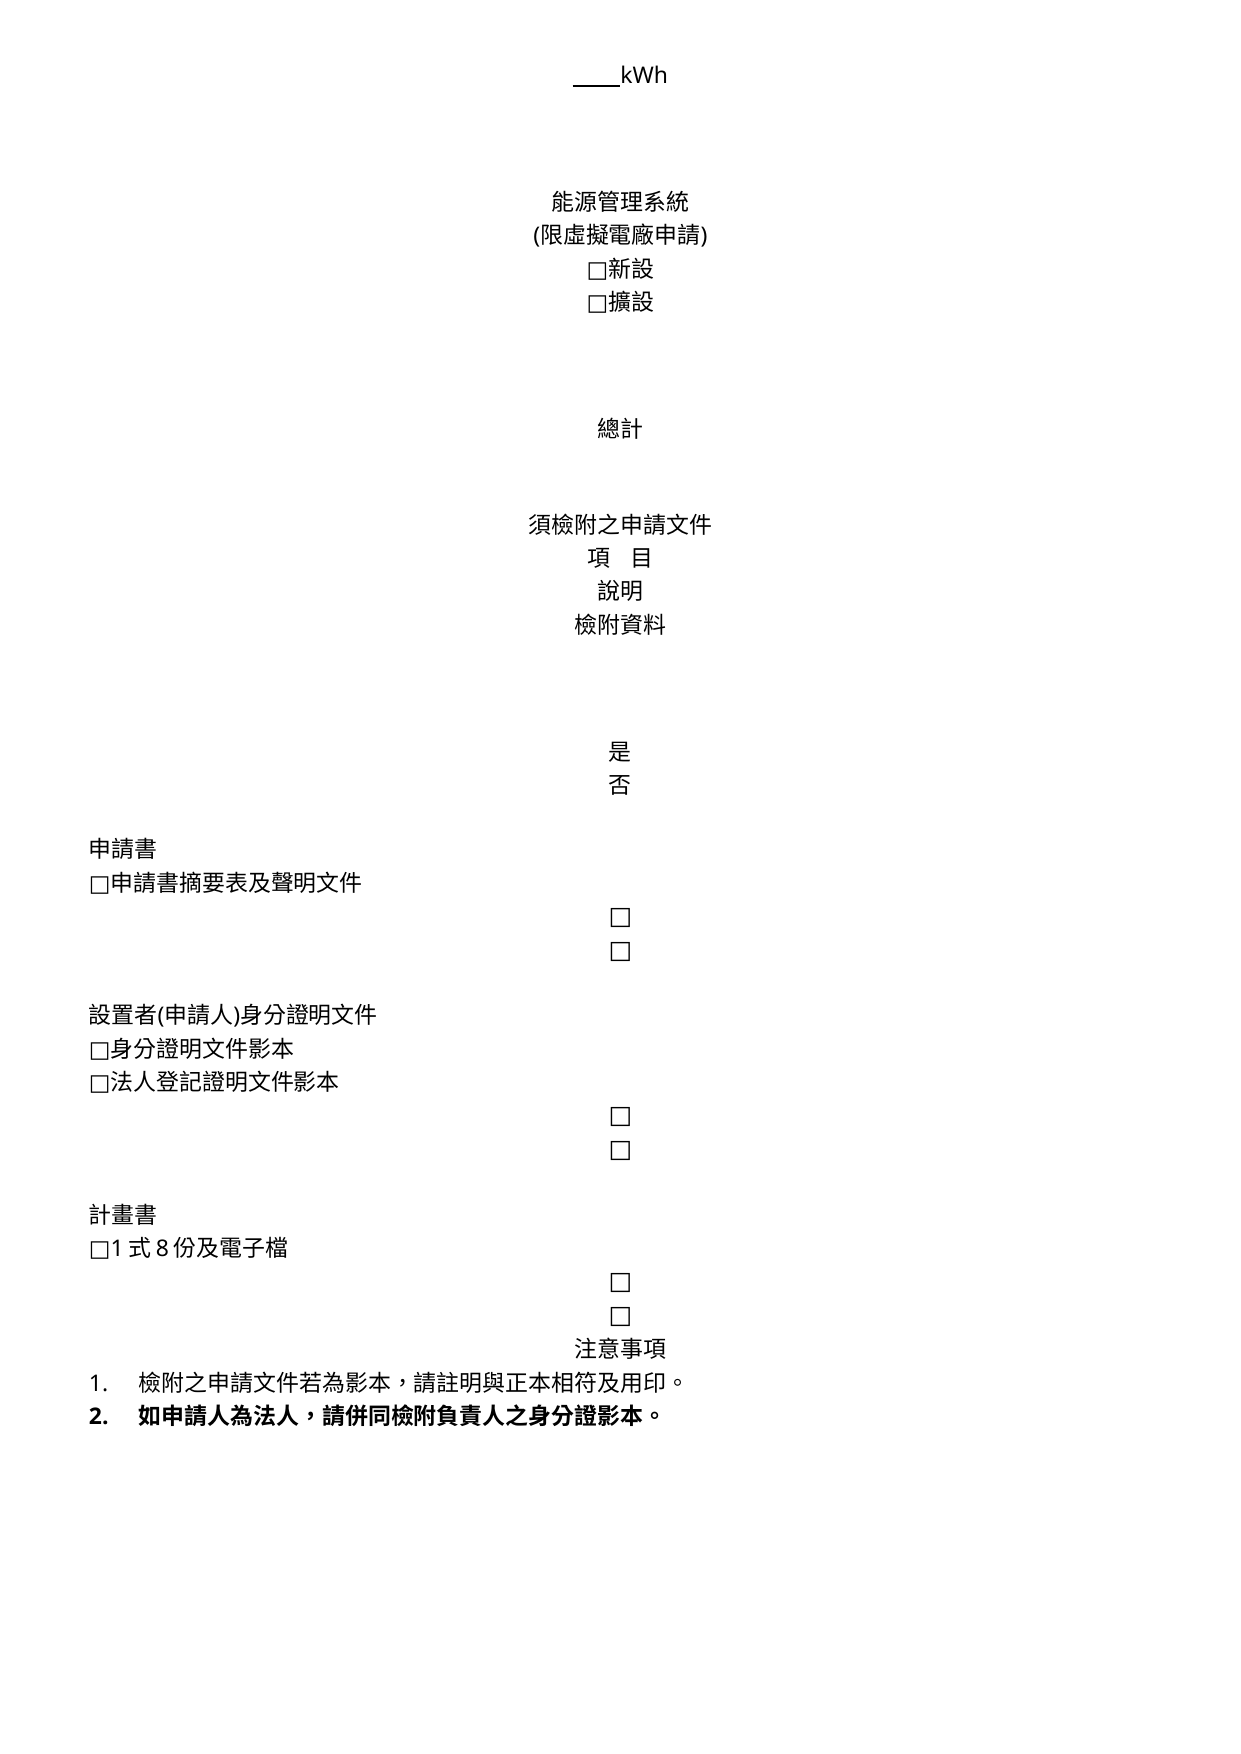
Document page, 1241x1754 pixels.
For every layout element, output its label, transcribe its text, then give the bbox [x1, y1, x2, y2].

list 如申請人為法人，請併同檢附負責人之身分證影本。 [89, 1398, 1152, 1431]
text 注意事項 [89, 1331, 1152, 1364]
text □1式8份及電子檔 [89, 1230, 1152, 1263]
text □擴設 [89, 284, 1152, 317]
text 能源管理系統 [89, 184, 1152, 217]
text □ [89, 1097, 1152, 1131]
text 否 [89, 767, 1152, 800]
text 說明 [89, 573, 1152, 606]
text 申請書 [89, 831, 1152, 864]
text 須檢附之申請文件 [89, 507, 1152, 540]
text 項 目 [89, 540, 1152, 573]
text (限虛擬電廠申請) [89, 217, 1152, 251]
list 檢附之申請文件若為影本，請註明與正本相符及用印。 [89, 1364, 1152, 1398]
text 是 [89, 733, 1152, 767]
text □申請書摘要表及聲明文件 [89, 864, 1152, 898]
text □ [89, 1263, 1152, 1297]
text □ [89, 898, 1152, 932]
text □法人登記證明文件影本 [89, 1064, 1152, 1097]
text □ [89, 1131, 1152, 1165]
text □ [89, 932, 1152, 966]
text □身分證明文件影本 [89, 1030, 1152, 1064]
text 設置者(申請人)身分證明文件 [89, 997, 1152, 1030]
text □新設 [89, 251, 1152, 284]
text □ [89, 1297, 1152, 1331]
text 計畫書 [89, 1196, 1152, 1230]
text kWh [89, 59, 1152, 90]
text 總計 [89, 411, 1152, 444]
text 檢附資料 [89, 606, 1152, 640]
